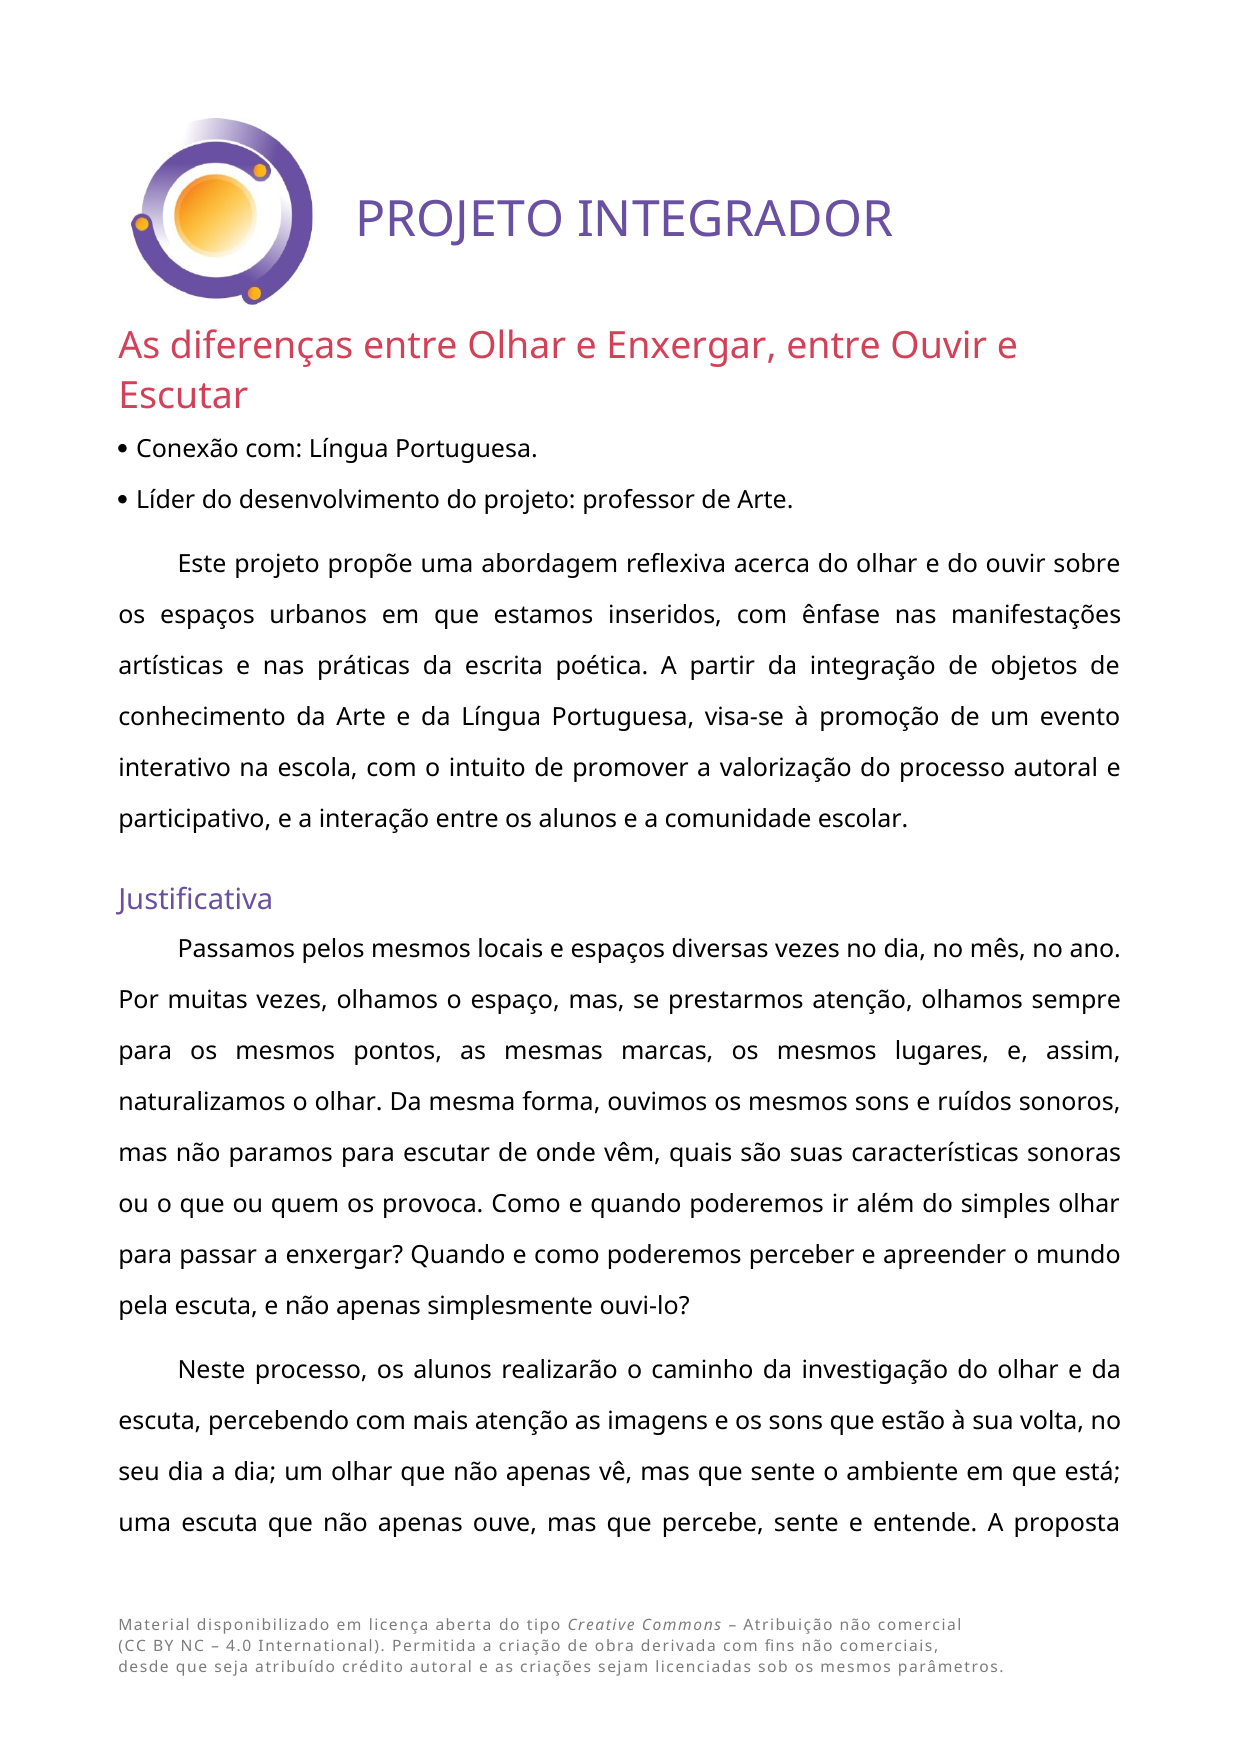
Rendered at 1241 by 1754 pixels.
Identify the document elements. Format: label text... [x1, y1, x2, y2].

text Passamos pelos mesmos locais e espaços diversas vezes no dia, no mês, no ano. Por muitas vezes, olhamos o espaço, mas, se prestarmos atenção, olhamos sempre para os mesmos pontos, as mesmas marcas, os mesmos lugares, e, assim, naturalizamos o olhar. Da mesma forma, ouvimos os mesmos sons e ruídos sonoros, mas não paramos para escutar de onde vêm, quais são suas características sonoras ou o que ou quem os provoca. Como e quando poderemos ir além do simples olhar para passar a enxergar? Quando e como poderemos perceber e apreender o mundo pela escuta, e não apenas simplesmente ouvi-lo? [118, 931, 1122, 1322]
table_header [118, 118, 355, 306]
text Este projeto propõe uma abordagem reflexiva acerca do olhar e do ouvir sobre os espaços urbanos em que estamos inseridos, com ênfase nas manifestações artísticas e nas práticas da escrita poética. A partir da integração de objetos de conhecimento da Arte e da Língua Portuguesa, visa-se à promoção de um evento interativo na escola, com o intuito de promover a valorização do processo autoral e participativo, e a interação entre os alunos e a comunidade escolar. [118, 545, 1122, 834]
list Conexão com: Língua Portuguesa. [118, 431, 1122, 465]
subtitle Justificativa [118, 876, 1122, 918]
picture [118, 118, 313, 305]
table_header PROJETO INTEGRADOR [355, 118, 946, 306]
list Líder do desenvolvimento do projeto: professor de Arte. [118, 482, 1122, 516]
subtitle As diferenças entre Olhar e Enxergar, entre Ouvir e Escutar [118, 318, 1122, 418]
text Neste processo, os alunos realizarão o caminho da investigação do olhar e da escuta, percebendo com mais atenção as imagens e os sons que estão à sua volta, no seu dia a dia; um olhar que não apenas vê, mas que sente o ambiente em que está; uma escuta que não apenas ouve, mas que percebe, sente e entende. A proposta [118, 1351, 1122, 1539]
